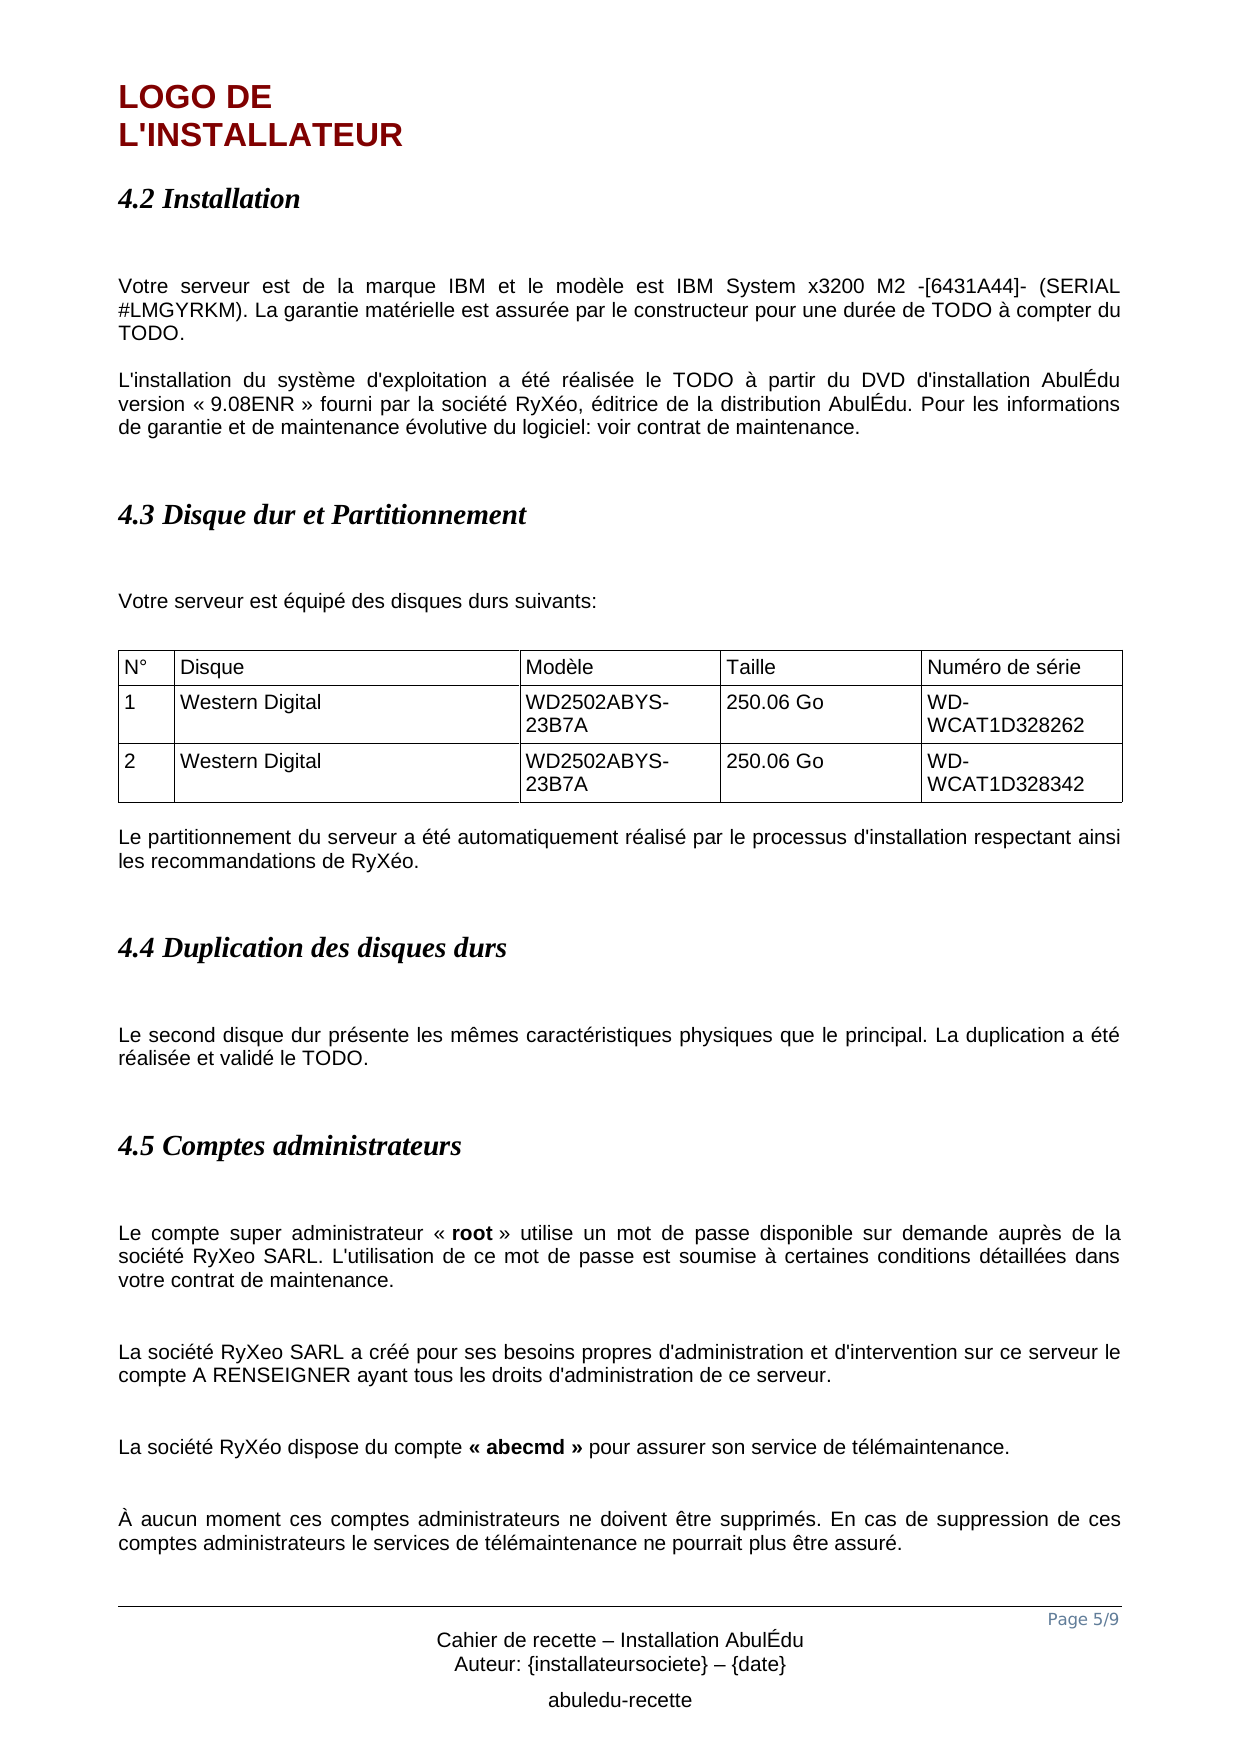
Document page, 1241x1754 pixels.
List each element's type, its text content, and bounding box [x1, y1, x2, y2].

text Le compte super administrateur « root » utilise un mot de passe disponible sur demande auprès de la société RyXeo SARL. L'utilisation de ce mot de passe est soumise à certaines conditions détaillées dans votre contrat de maintenance. [118, 1221, 1122, 1292]
subtitle Duplication des disques durs [118, 932, 1122, 964]
table_cell 1 [119, 686, 174, 743]
text La société RyXeo SARL a créé pour ses besoins propres d'administration et d'intervention sur ce serveur le compte A RENSEIGNER ayant tous les droits d'administration de ce serveur. [118, 1340, 1122, 1387]
table_cell 250.06 Go [721, 686, 921, 743]
text L'installation du système d'exploitation a été réalisée le TODO à partir du DVD d'installation AbulÉdu version « 9.08ENR » fourni par la société RyXéo, éditrice de la distribution AbulÉdu. Pour les informations de garantie et de maintenance évolutive du logiciel: voir contrat de maintenance. [118, 369, 1122, 439]
text À aucun moment ces comptes administrateurs ne doivent être supprimés. En cas de suppression de ces comptes administrateurs le services de télémaintenance ne pourrait plus être assuré. [118, 1508, 1122, 1555]
table_cell WD-WCAT1D328262 [922, 686, 1122, 743]
table_cell Western Digital [175, 686, 519, 743]
table_cell WD2502ABYS-23B7A [521, 744, 720, 802]
text Le second disque dur présente les mêmes caractéristiques physiques que le principal. La duplication a été réalisée et validé le TODO. [118, 1023, 1122, 1070]
table_cell WD2502ABYS-23B7A [521, 686, 720, 743]
text Votre serveur est de la marque IBM et le modèle est IBM System x3200 M2 -[6431A44]- (SERIAL #LMGYRKM). La garantie matérielle est assurée par le constructeur pour une durée de TODO à compter du TODO. [118, 274, 1122, 345]
table_header Taille [721, 651, 921, 685]
table_header Numéro de série [922, 651, 1122, 685]
table_cell WD-WCAT1D328342 [922, 744, 1122, 802]
subtitle Installation [118, 183, 1122, 215]
table_cell 2 [119, 744, 174, 802]
table_header Modèle [521, 651, 720, 685]
table_header N° [119, 651, 174, 685]
table_cell 250.06 Go [721, 744, 921, 802]
subtitle Disque dur et Partitionnement [118, 498, 1122, 531]
text Votre serveur est équipé des disques durs suivants: [118, 590, 1122, 613]
table_header Disque [175, 651, 519, 685]
text La société RyXéo dispose du compte « abecmd » pour assurer son service de télémaintenance. [118, 1436, 1122, 1459]
table_cell Western Digital [175, 744, 519, 802]
text Le partitionnement du serveur a été automatiquement réalisé par le processus d'installation respectant ainsi les recommandations de RyXéo. [118, 826, 1122, 873]
subtitle Comptes administrateurs [118, 1129, 1122, 1162]
